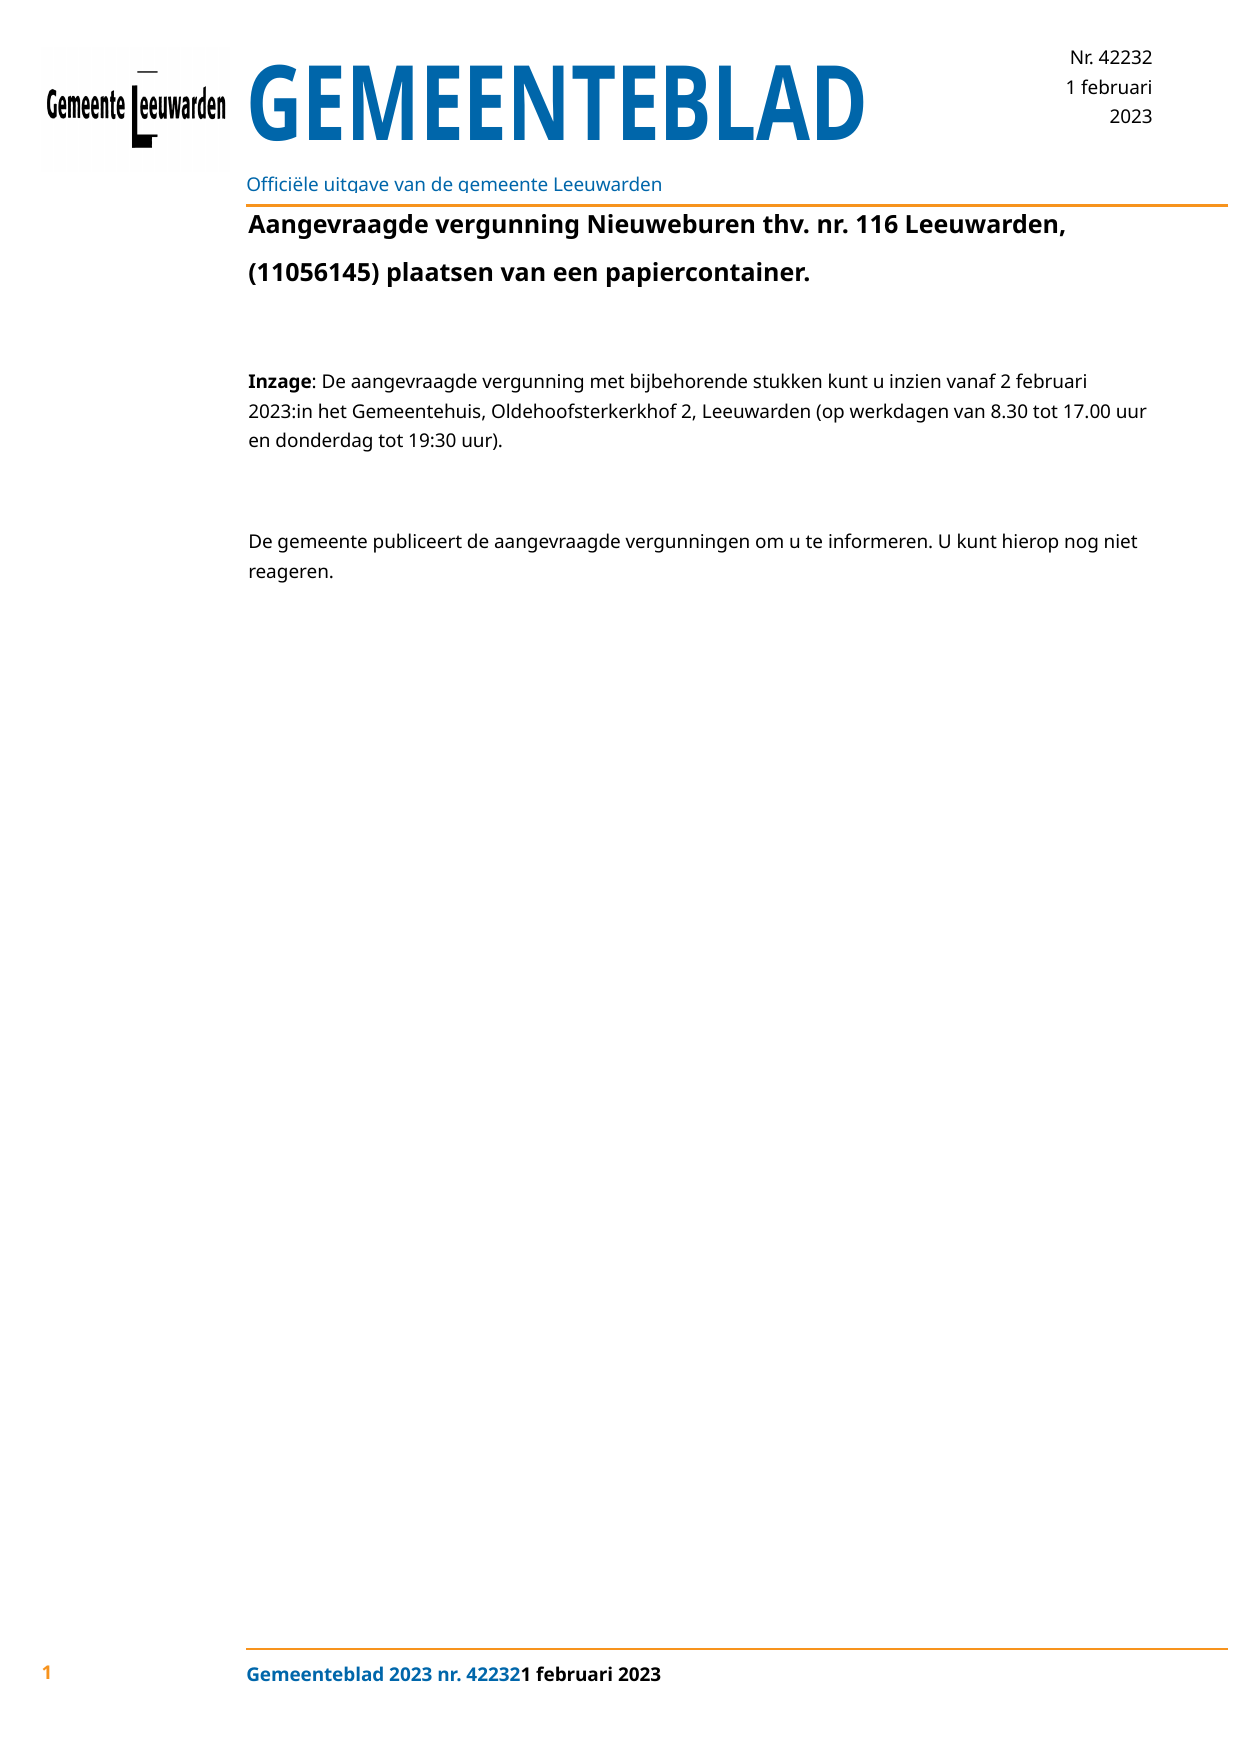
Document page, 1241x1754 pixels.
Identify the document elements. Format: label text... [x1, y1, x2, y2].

text De gemeente publiceert de aangevraagde vergunningen om u te informeren. U kunt hierop nog niet reageren. [248, 528, 1152, 584]
picture [41, 47, 231, 172]
text Aangevraagde vergunning Nieuweburen thv. nr. 116 Leeuwarden, (11056145) plaatsen van een papiercontainer. [248, 207, 1152, 288]
text Inzage: De aangevraagde vergunning met bijbehorende stukken kunt u inzien vanaf 2 februari 2023:in het Gemeentehuis, Oldehoofsterkerkhof 2, Leeuwarden (op werkdagen van 8.30 tot 17.00 uur en donderdag tot 19:30 uur). [248, 368, 1152, 453]
